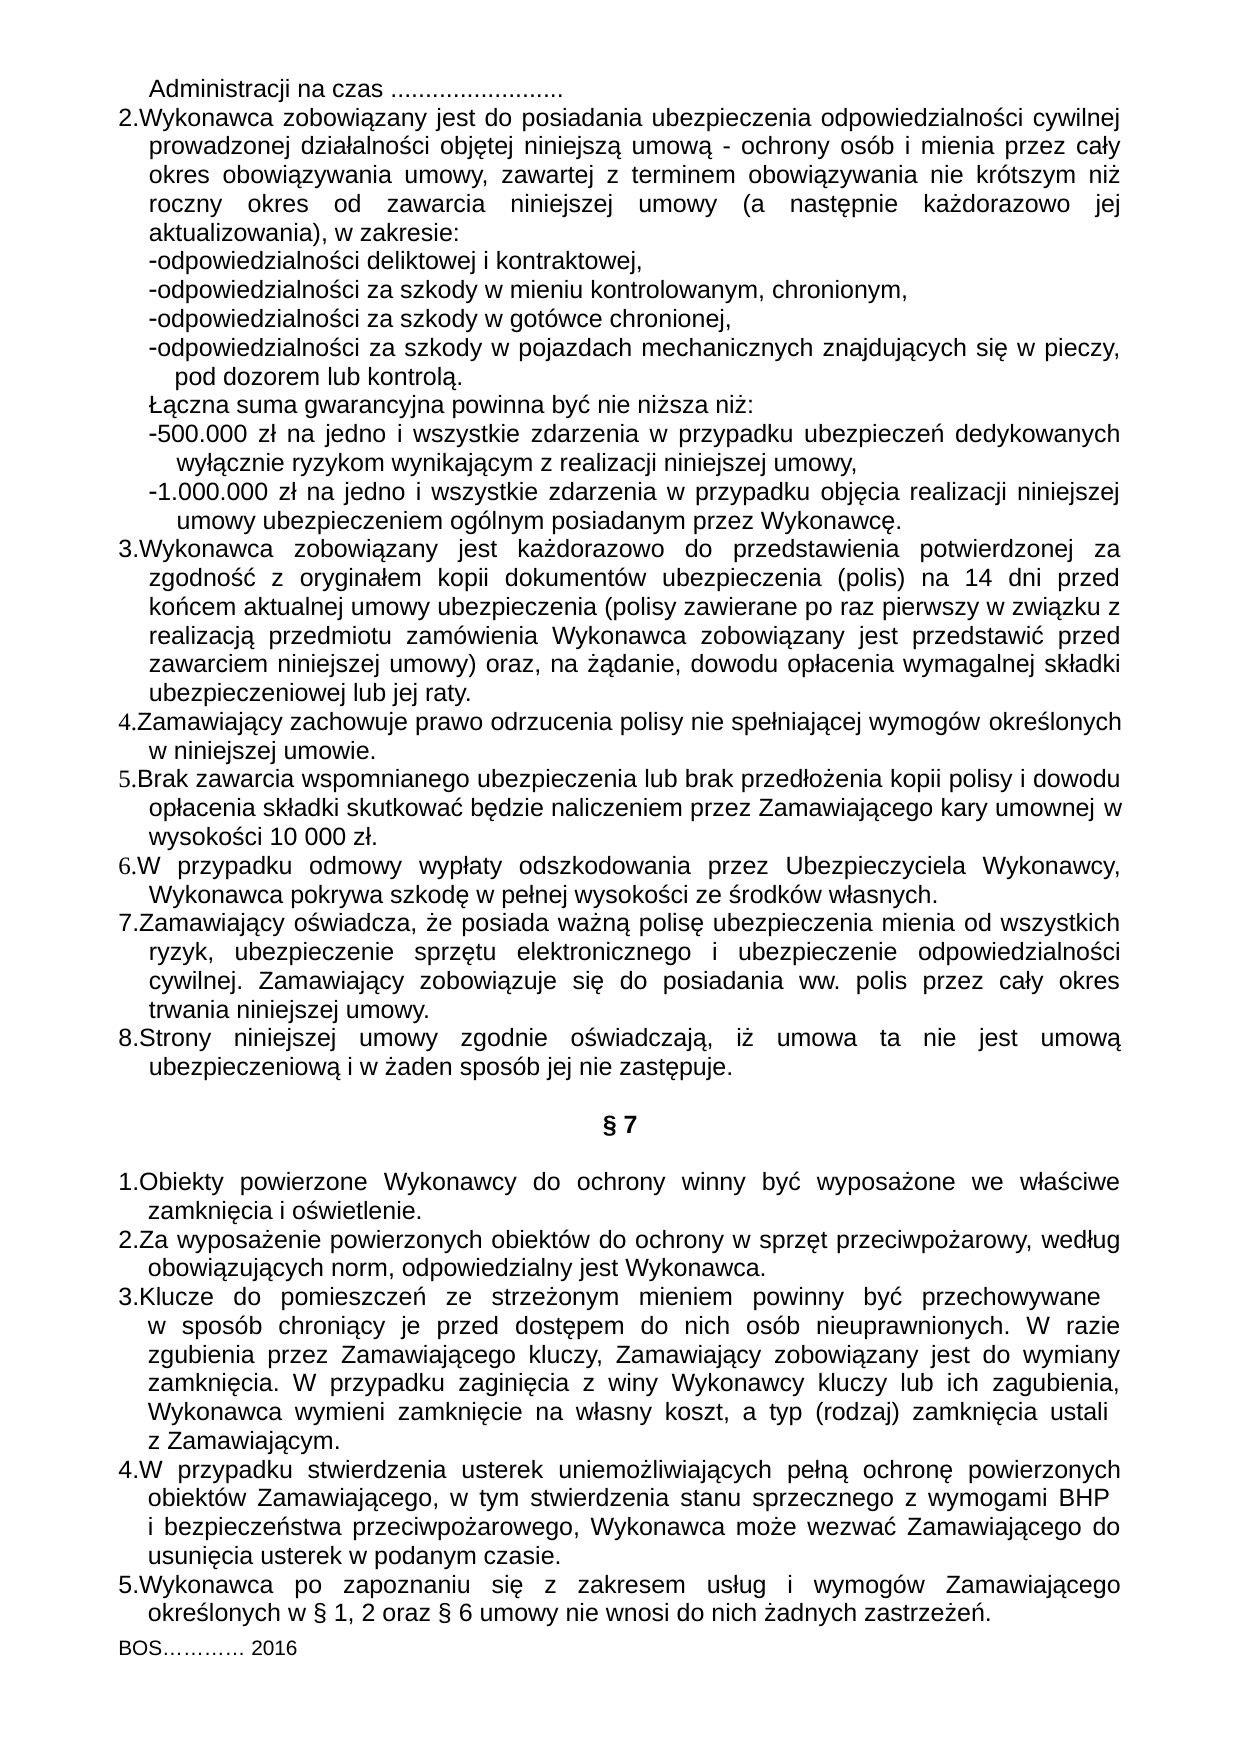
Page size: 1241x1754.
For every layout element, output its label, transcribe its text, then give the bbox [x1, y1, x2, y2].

list odpowiedzialności za szkody w pojazdach mechanicznych znajdujących się w pieczy, pod dozorem lub kontrolą. [149, 333, 1122, 390]
list Zamawiający zachowuje prawo odrzucenia polisy nie spełniającej wymogów określonych w niniejszej umowie. [118, 707, 1122, 764]
list 1.000.000 zł na jedno i wszystkie zdarzenia w przypadku objęcia realizacji niniejszej umowy ubezpieczeniem ogólnym posiadanym przez Wykonawcę. [149, 477, 1122, 534]
text Łączna suma gwarancyjna powinna być nie niższa niż: [149, 390, 1122, 419]
list Brak zawarcia wspomnianego ubezpieczenia lub brak przedłożenia kopii polisy i dowodu opłacenia składki skutkować będzie naliczeniem przez Zamawiającego kary umownej w wysokości 10 000 zł. [118, 764, 1122, 851]
list 500.000 zł na jedno i wszystkie zdarzenia w przypadku ubezpieczeń dedykowanych wyłącznie ryzykom wynikającym z realizacji niniejszej umowy, [149, 419, 1122, 477]
list W przypadku stwierdzenia usterek uniemożliwiających pełną ochronę powierzonych obiektów Zamawiającego, w tym stwierdzenia stanu sprzecznego z wymogami BHP i bezpieczeństwa przeciwpożarowego, Wykonawca może wezwać Zamawiającego do usunięcia usterek w podanym czasie. [118, 1455, 1122, 1570]
list odpowiedzialności deliktowej i kontraktowej, [149, 246, 1122, 275]
text § 7 [118, 1110, 1122, 1138]
list Za wyposażenie powierzonych obiektów do ochrony w sprzęt przeciwpożarowy, według obowiązujących norm, odpowiedzialny jest Wykonawca. [118, 1225, 1122, 1282]
list W przypadku odmowy wypłaty odszkodowania przez Ubezpieczyciela Wykonawcy, Wykonawca pokrywa szkodę w pełnej wysokości ze środków własnych. [118, 851, 1122, 908]
list Zamawiający oświadcza, że posiada ważną polisę ubezpieczenia mienia od wszystkich ryzyk, ubezpieczenie sprzętu elektronicznego i ubezpieczenie odpowiedzialności cywilnej. Zamawiający zobowiązuje się do posiadania ww. polis przez cały okres trwania niniejszej umowy. [118, 908, 1122, 1023]
list Strony niniejszej umowy zgodnie oświadczają, iż umowa ta nie jest umową ubezpieczeniową i w żaden sposób jej nie zastępuje. [118, 1023, 1122, 1081]
list Wykonawca zobowiązany jest do posiadania ubezpieczenia odpowiedzialności cywilnej prowadzonej działalności objętej niniejszą umową - ochrony osób i mienia przez cały okres obowiązywania umowy, zawartej z terminem obowiązywania nie krótszym niż roczny okres od zawarcia niniejszej umowy (a następnie każdorazowo jej aktualizowania), w zakresie: [118, 102, 1122, 246]
list Klucze do pomieszczeń ze strzeżonym mieniem powinny być przechowywane w sposób chroniący je przed dostępem do nich osób nieuprawnionych. W razie zgubienia przez Zamawiającego kluczy, Zamawiający zobowiązany jest do wymiany zamknięcia. W przypadku zaginięcia z winy Wykonawcy kluczy lub ich zagubienia, Wykonawca wymieni zamknięcie na własny koszt, a typ (rodzaj) zamknięcia ustali z Zamawiającym. [118, 1282, 1122, 1455]
list odpowiedzialności za szkody w gotówce chronionej, [149, 304, 1122, 333]
list Wykonawca po zapoznaniu się z zakresem usług i wymogów Zamawiającego określonych w § 1, 2 oraz § 6 umowy nie wnosi do nich żadnych zastrzeżeń. [118, 1570, 1122, 1627]
list Administracji na czas ......................... [118, 74, 1122, 102]
list Wykonawca zobowiązany jest każdorazowo do przedstawienia potwierdzonej za zgodność z oryginałem kopii dokumentów ubezpieczenia (polis) na 14 dni przed końcem aktualnej umowy ubezpieczenia (polisy zawierane po raz pierwszy w związku z realizacją przedmiotu zamówienia Wykonawca zobowiązany jest przedstawić przed zawarciem niniejszej umowy) oraz, na żądanie, dowodu opłacenia wymagalnej składki ubezpieczeniowej lub jej raty. [118, 534, 1122, 707]
list odpowiedzialności za szkody w mieniu kontrolowanym, chronionym, [149, 275, 1122, 304]
list Obiekty powierzone Wykonawcy do ochrony winny być wyposażone we właściwe zamknięcia i oświetlenie. [118, 1167, 1122, 1225]
